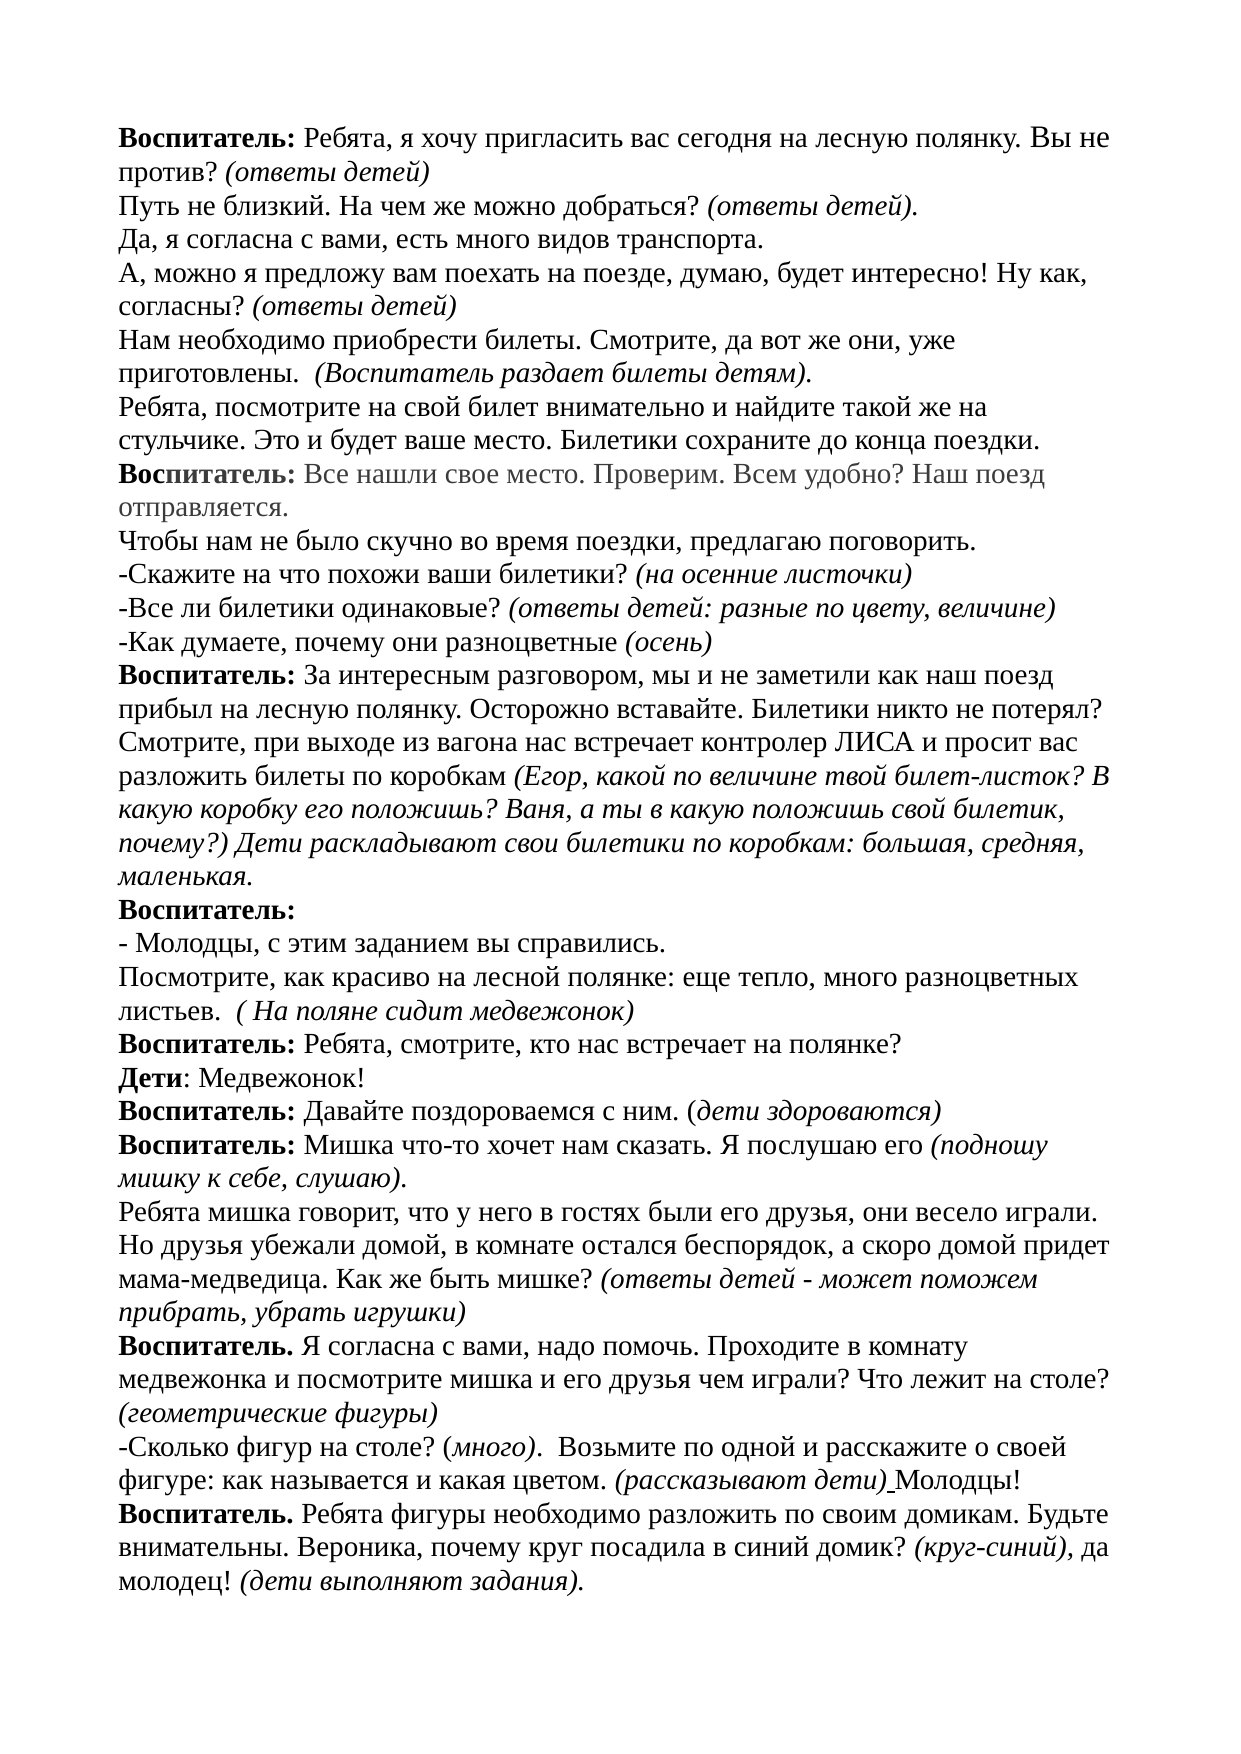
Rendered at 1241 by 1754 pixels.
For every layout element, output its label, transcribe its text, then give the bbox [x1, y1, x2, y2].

text Воспитатель. Я согласна с вами, надо помочь. Проходите в комнату медвежонка и посмотрите мишка и его друзья чем играли? Что лежит на столе? (геометрические фигуры) [118, 1328, 1122, 1429]
text Воспитатель: Мишка что-то хочет нам сказать. Я послушаю его (подношу мишку к себе, слушаю). [118, 1127, 1122, 1194]
text Посмотрите, как красиво на лесной полянке: еще тепло, много разноцветных листьев. ( На поляне сидит медвежонок) [118, 959, 1122, 1026]
text Ребята, посмотрите на свой билет внимательно и найдите такой же на стульчике. Это и будет ваше место. Билетики сохраните до конца поездки. [118, 389, 1122, 456]
text Воспитатель: Давайте поздороваемся с ним. (дети здороваются) [118, 1093, 1122, 1127]
text Воспитатель: - Молодцы, с этим заданием вы справились. [118, 892, 1122, 959]
text Чтобы нам не было скучно во время поездки, предлагаю поговорить. [118, 523, 1122, 557]
text Воспитатель. Ребята фигуры необходимо разложить по своим домикам. Будьте внимательны. Вероника, почему круг посадила в синий домик? (круг-синий), да молодец! (дети выполняют задания). [118, 1496, 1122, 1596]
text -Сколько фигур на столе? (много). Возьмите по одной и расскажите о своей фигуре: как называется и какая цветом. (рассказывают дети) Молодцы! [118, 1429, 1122, 1496]
text Воспитатель: Ребята, смотрите, кто нас встречает на полянке? [118, 1026, 1122, 1060]
text Воспитатель: Ребята, я хочу пригласить вас сегодня на лесную полянку. Вы не против? (ответы детей) Путь не близкий. На чем же можно добраться? (ответы детей). [118, 118, 1122, 221]
text -Скажите на что похожи ваши билетики? (на осенние листочки) [118, 557, 1122, 590]
text Воспитатель: Все нашли свое место. Проверим. Всем удобно? Наш поезд отправляется. [118, 456, 1122, 523]
text -Как думаете, почему они разноцветные (осень) [118, 624, 1122, 657]
text -Все ли билетики одинаковые? (ответы детей: разные по цвету, величине) [118, 590, 1122, 624]
text Воспитатель: За интересным разговором, мы и не заметили как наш поезд прибыл на лесную полянку. Осторожно вставайте. Билетики никто не потерял? Смотрите, при выходе из вагона нас встречает контролер ЛИСА и просит вас разложить билеты по коробкам (Егор, какой по величине твой билет-листок? В какую коробку его положишь? Ваня, а ты в какую положишь свой билетик, почему?) Дети раскладывают свои билетики по коробкам: большая, средняя, маленькая. [118, 657, 1122, 892]
text Да, я согласна с вами, есть много видов транспорта. [118, 221, 1122, 255]
text Ребята мишка говорит, что у него в гостях были его друзья, они весело играли. Но друзья убежали домой, в комнате остался беспорядок, а скоро домой придет мама-медведица. Как же быть мишке? (ответы детей - может поможем прибрать, убрать игрушки) [118, 1194, 1122, 1328]
text А, можно я предложу вам поехать на поезде, думаю, будет интересно! Ну как, согласны? (ответы детей) [118, 255, 1122, 322]
text Нам необходимо приобрести билеты. Смотрите, да вот же они, уже приготовлены. (Воспитатель раздает билеты детям). [118, 322, 1122, 389]
text Дети: Медвежонок! [118, 1060, 1122, 1093]
